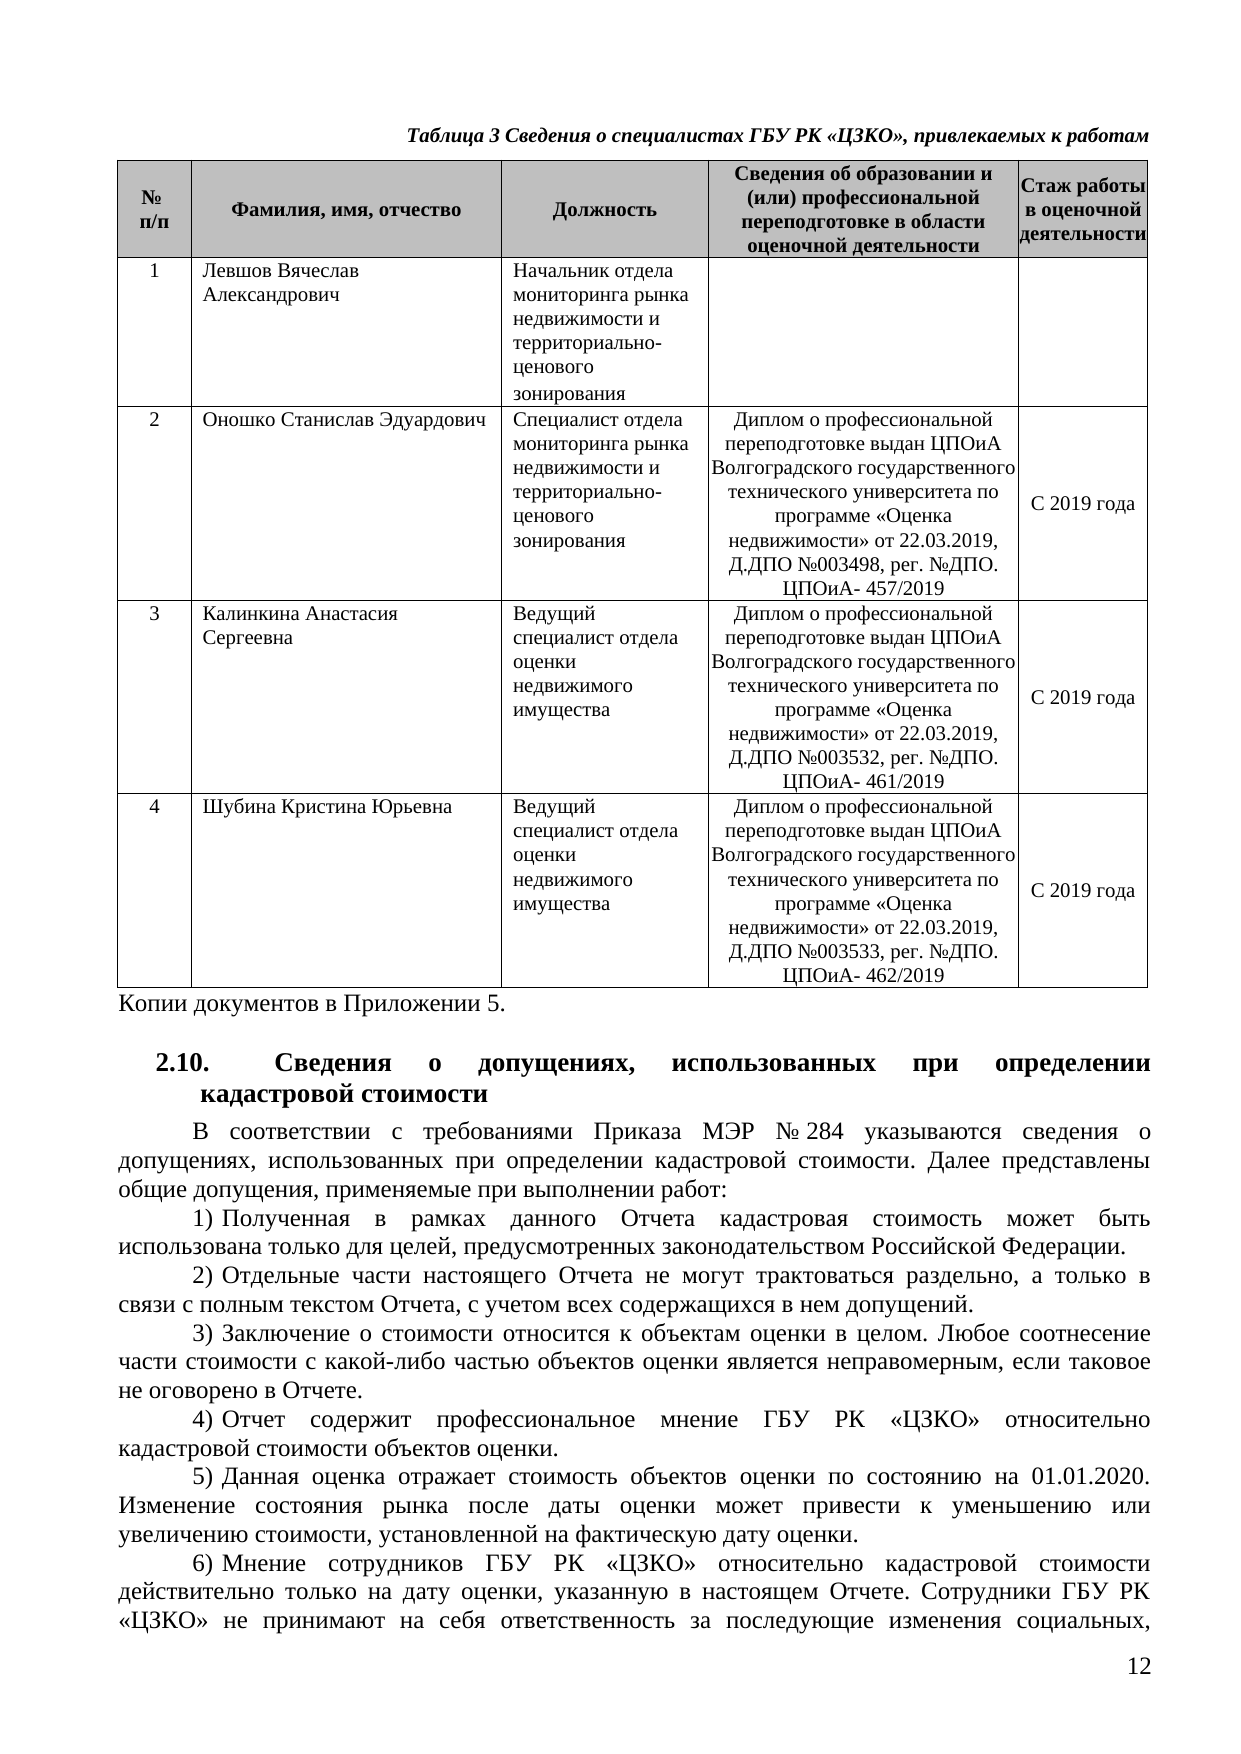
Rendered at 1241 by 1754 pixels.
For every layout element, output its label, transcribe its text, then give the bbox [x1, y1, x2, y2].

table_cell Калинкина Анастасия Сергеевна [192, 601, 501, 793]
table_cell 2 [118, 407, 191, 600]
table_cell Левшов Вячеслав Александрович [192, 258, 501, 406]
table_header Должность [502, 161, 708, 257]
table_cell Специалист отдела мониторинга рынка недвижимости и территориально- ценового зонирования [502, 407, 708, 600]
table_header Стаж работы в оценочной деятельности [1019, 161, 1147, 257]
table_cell 3 [118, 601, 191, 793]
text Таблица 3 Сведения о специалистах ГБУ РК «ЦЗКО», привлекаемых к работам [118, 123, 1152, 147]
list Заключение о стоимости относится к объектам оценки в целом. Любое соотнесение части стоимости с какой-либо частью объектов оценки является неправомерным, если таковое не оговорено в Отчете. [118, 1318, 1152, 1404]
list Данная оценка отражает стоимость объектов оценки по состоянию на 01.01.2020. Изменение состояния рынка после даты оценки может привести к уменьшению или увеличению стоимости, установленной на фактическую дату оценки. [118, 1461, 1152, 1548]
table_header Фамилия, имя, отчество [192, 161, 501, 257]
table_cell С 2019 года [1019, 794, 1147, 987]
table_header Сведения об образовании и (или) профессиональной переподготовке в области оценочной деятельности [709, 161, 1018, 257]
list Отдельные части настоящего Отчета не могут трактоваться раздельно, а только в связи с полным текстом Отчета, с учетом всех содержащихся в нем допущений. [118, 1260, 1152, 1318]
table_cell Диплом о профессиональной переподготовке выдан ЦПОиА Волгоградского государственного технического университета по программе «Оценка недвижимости» от 22.03.2019, Д.ДПО №003532, рег. №ДПО. ЦПОиА- 461/2019 [709, 601, 1018, 793]
table_cell Оношко Станислав Эдуардович [192, 407, 501, 600]
table_cell С 2019 года [1019, 407, 1147, 600]
table_cell Диплом о профессиональной переподготовке выдан ЦПОиА Волгоградского государственного технического университета по программе «Оценка недвижимости» от 22.03.2019, Д.ДПО №003533, рег. №ДПО. ЦПОиА- 462/2019 [709, 794, 1018, 987]
table_cell Начальник отдела мониторинга рынка недвижимости и территориально-ценового зонирования [502, 258, 708, 406]
table_header № п/п [118, 161, 191, 257]
list Полученная в рамках данного Отчета кадастровая стоимость может быть использована только для целей, предусмотренных законодательством Российской Федерации. [118, 1203, 1152, 1260]
table_cell Шубина Кристина Юрьевна [192, 794, 501, 987]
table_cell Ведущий специалист отдела оценки недвижимого имущества [502, 794, 708, 987]
table_cell [709, 258, 1018, 406]
text В соответствии с требованиями Приказа МЭР № 284 указываются сведения о допущениях, использованных при определении кадастровой стоимости. Далее представлены общие допущения, применяемые при выполнении работ: [118, 1116, 1152, 1203]
table_cell 1 [118, 258, 191, 406]
table_cell Ведущий специалист отдела оценки недвижимого имущества [502, 601, 708, 793]
table_cell 4 [118, 794, 191, 987]
table_cell С 2019 года [1019, 601, 1147, 793]
list Сведения о допущениях, использованных при определении кадастровой стоимости [155, 1046, 1152, 1108]
table_cell [1019, 258, 1147, 406]
table_cell Диплом о профессиональной переподготовке выдан ЦПОиА Волгоградского государственного технического университета по программе «Оценка недвижимости» от 22.03.2019, Д.ДПО №003498, рег. №ДПО. ЦПОиА- 457/2019 [709, 407, 1018, 600]
list Отчет содержит профессиональное мнение ГБУ РК «ЦЗКО» относительно кадастровой стоимости объектов оценки. [118, 1404, 1152, 1461]
list Мнение сотрудников ГБУ РК «ЦЗКО» относительно кадастровой стоимости действительно только на дату оценки, указанную в настоящем Отчете. Сотрудники ГБУ РК «ЦЗКО» не принимают на себя ответственность за последующие изменения социальных, [118, 1548, 1152, 1634]
text Копии документов в Приложении 5. [118, 988, 1152, 1017]
